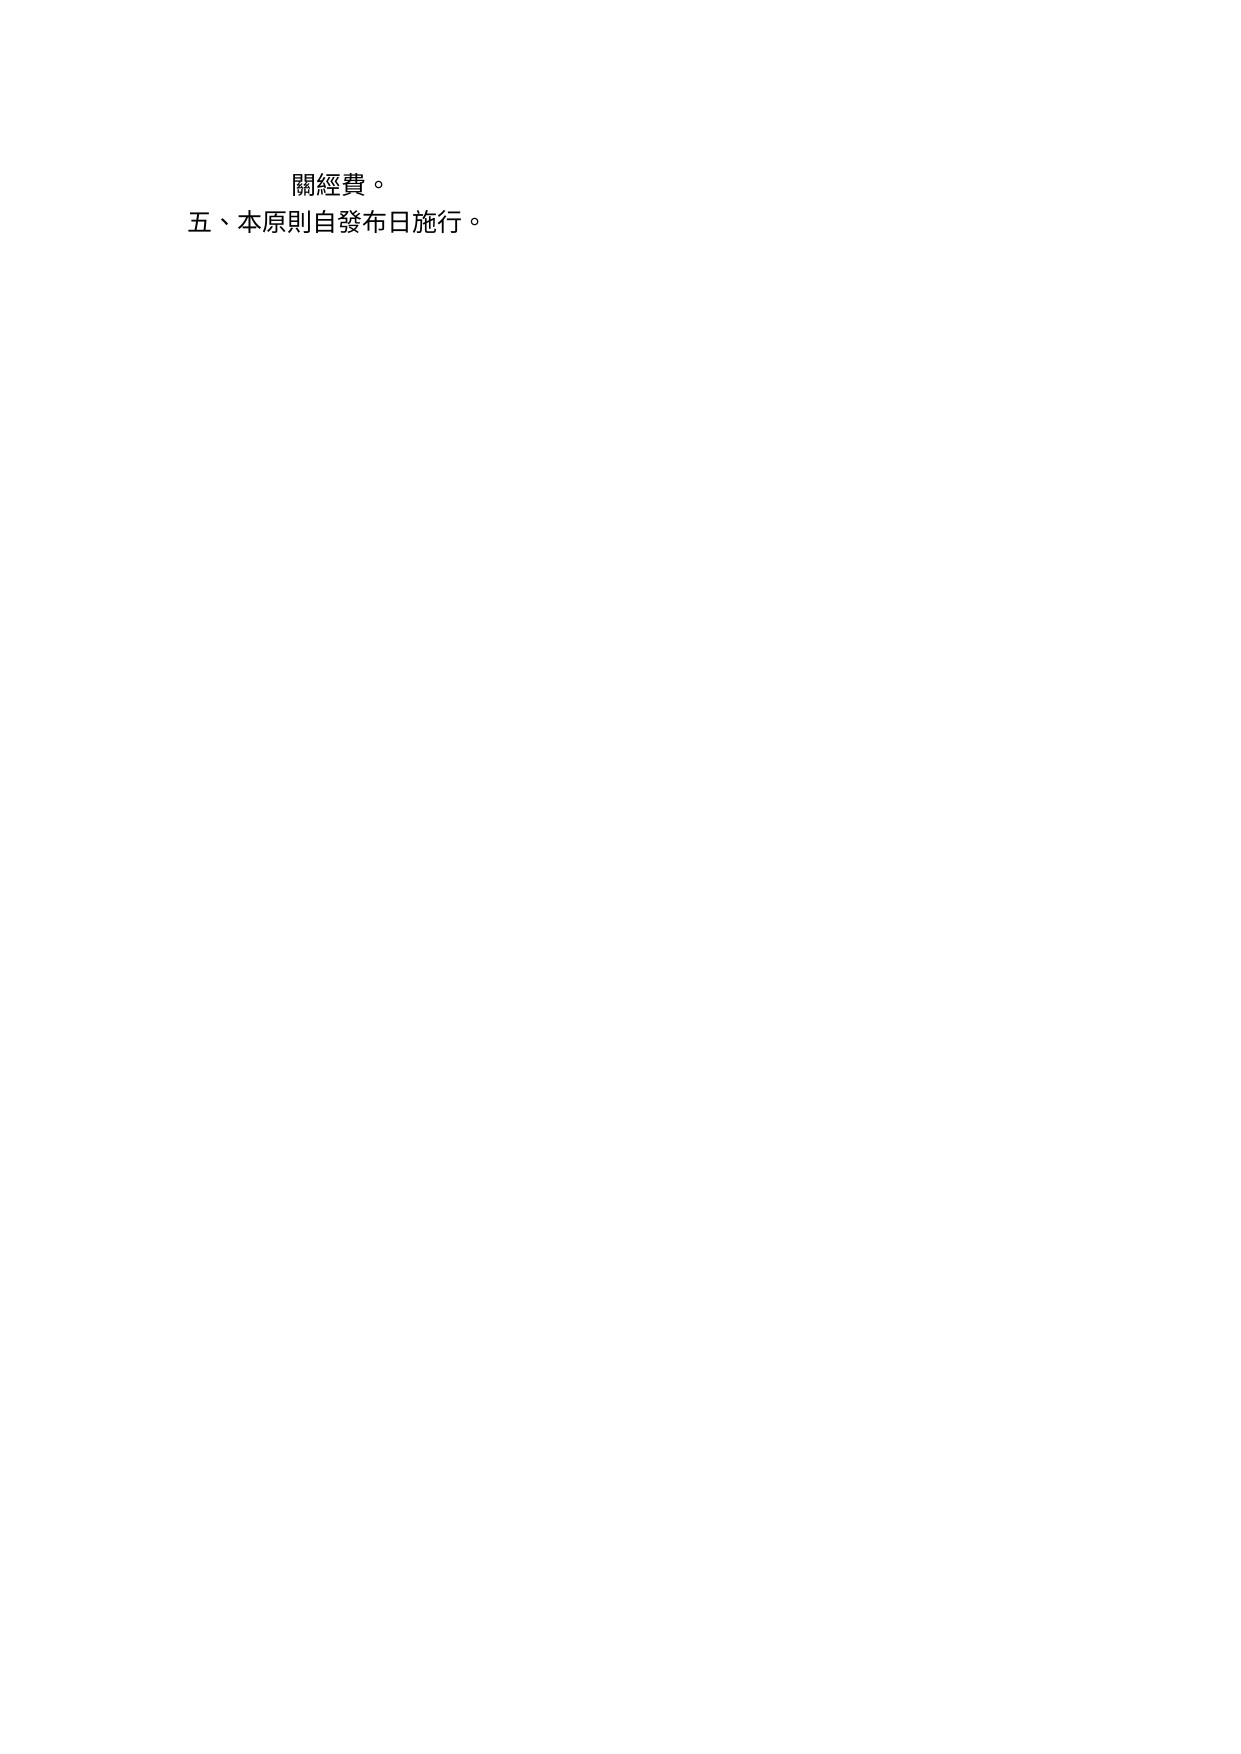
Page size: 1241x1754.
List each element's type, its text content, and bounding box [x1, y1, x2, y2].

text 五、本原則自發布日施行。 [187, 202, 1053, 239]
text 關經費。 [237, 164, 1053, 202]
